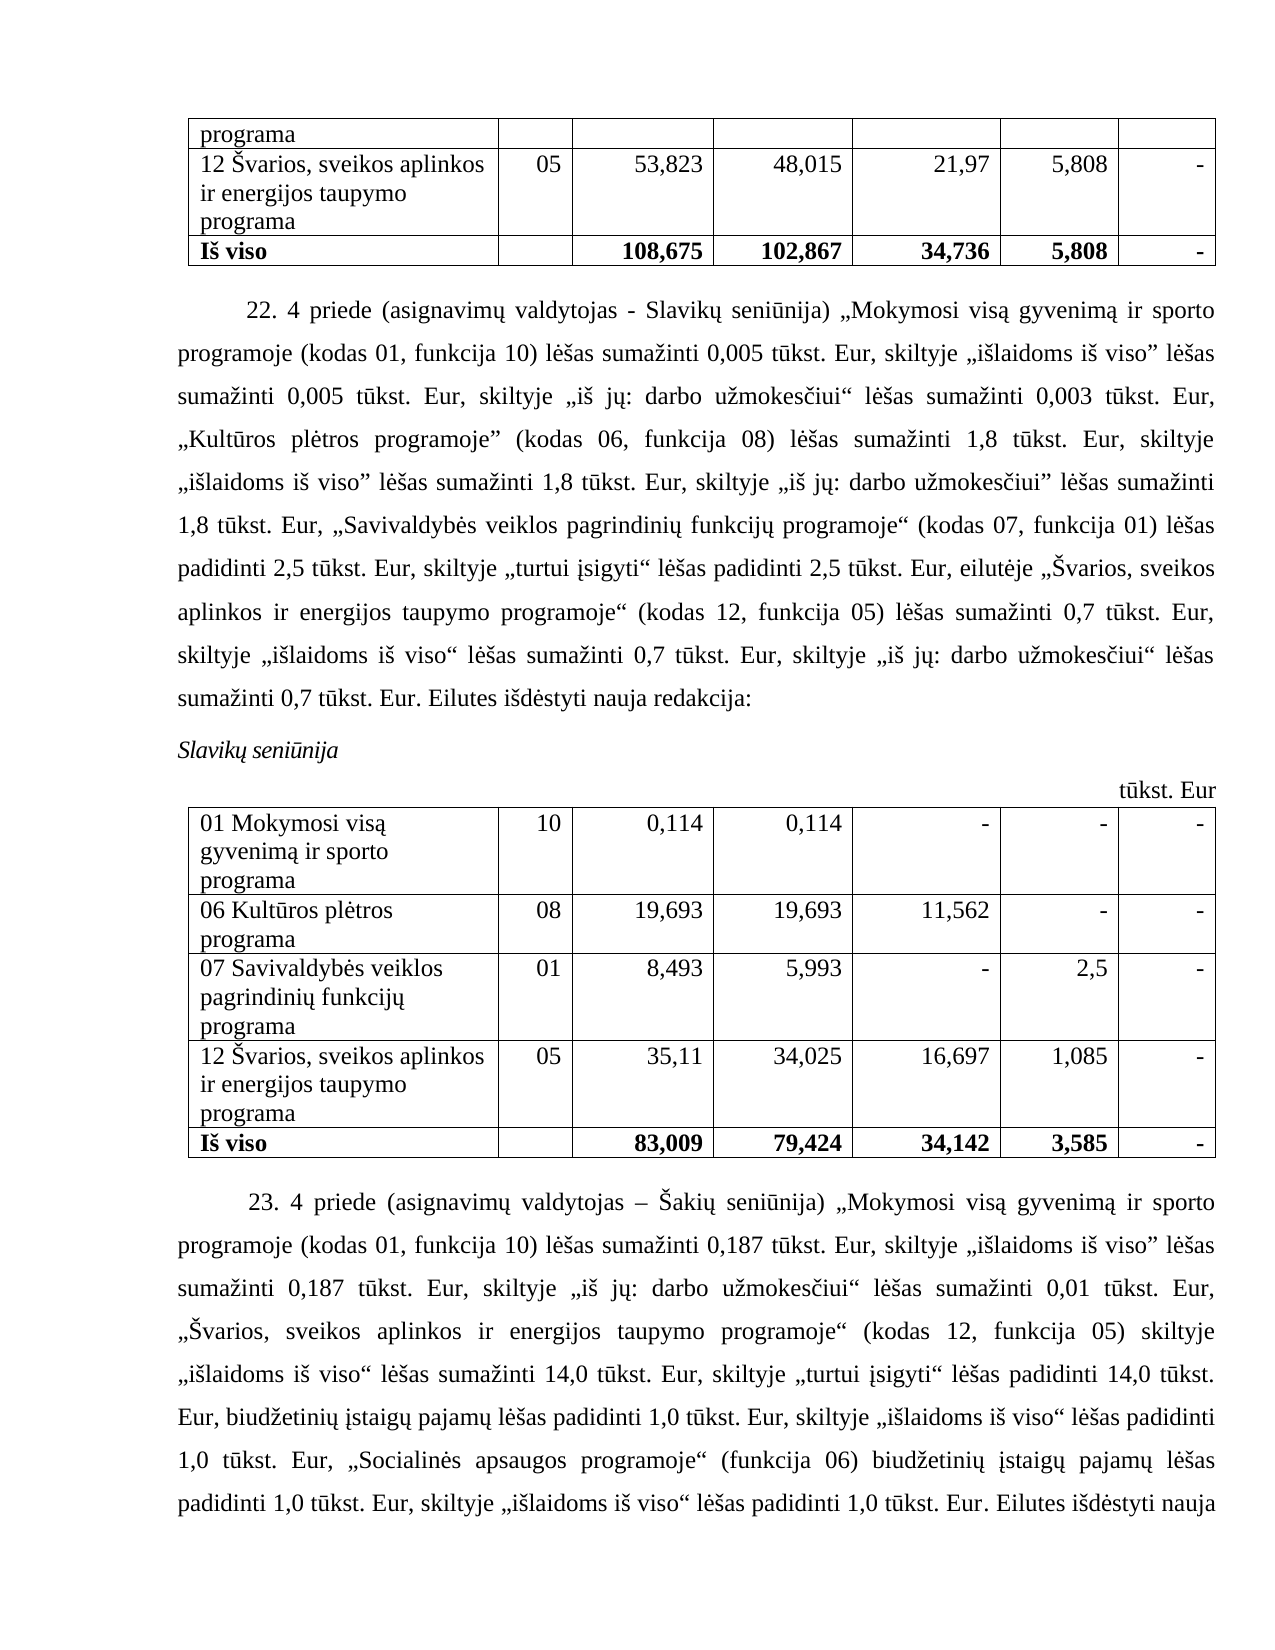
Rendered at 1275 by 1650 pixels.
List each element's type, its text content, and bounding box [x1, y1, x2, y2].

table_cell [499, 1128, 572, 1157]
text Slavikų seniūnija [177, 726, 1216, 767]
table_cell 35,11 [573, 1041, 713, 1127]
table_cell 34,736 [853, 236, 1000, 265]
table_header - [1119, 808, 1215, 894]
table_cell 2,5 [1001, 954, 1118, 1040]
table_cell 5,808 [1001, 236, 1118, 265]
table_cell [499, 236, 572, 265]
text tūkst. Eur [177, 767, 1216, 807]
table_cell 01 [499, 954, 572, 1040]
table_cell 83,009 [573, 1128, 713, 1157]
table_cell 1,085 [1001, 1041, 1118, 1127]
table_cell 11,562 [853, 895, 1000, 952]
table_cell 8,493 [573, 954, 713, 1040]
table_header 0,114 [573, 808, 713, 894]
text 22. 4 priede (asignavimų valdytojas - Slavikų seniūnija) „Mokymosi visą gyvenimą ir sporto programoje (kodas 01, funkcija 10) lėšas sumažinti 0,005 tūkst. Eur, skiltyje „išlaidoms iš viso” lėšas sumažinti 0,005 tūkst. Eur, skiltyje „iš jų: darbo užmokesčiui“ lėšas sumažinti 0,003 tūkst. Eur, „Kultūros plėtros programoje” (kodas 06, funkcija 08) lėšas sumažinti 1,8 tūkst. Eur, skiltyje „išlaidoms iš viso” lėšas sumažinti 1,8 tūkst. Eur, skiltyje „iš jų: darbo užmokesčiui” lėšas sumažinti 1,8 tūkst. Eur, „Savivaldybės veiklos pagrindinių funkcijų programoje“ (kodas 07, funkcija 01) lėšas padidinti 2,5 tūkst. Eur, skiltyje „turtui įsigyti“ lėšas padidinti 2,5 tūkst. Eur, eilutėje „Švarios, sveikos aplinkos ir energijos taupymo programoje“ (kodas 12, funkcija 05) lėšas sumažinti 0,7 tūkst. Eur, skiltyje „išlaidoms iš viso“ lėšas sumažinti 0,7 tūkst. Eur, skiltyje „iš jų: darbo užmokesčiui“ lėšas sumažinti 0,7 tūkst. Eur. Eilutes išdėstyti nauja redakcija: [177, 295, 1216, 712]
table_cell 48,015 [714, 149, 852, 235]
table_cell Iš viso [189, 236, 498, 265]
table_cell 12 Švarios, sveikos aplinkos ir energijos taupymo programa [189, 149, 498, 235]
table_cell - [1001, 119, 1118, 148]
table_cell 79,424 [714, 1128, 852, 1157]
table_cell 5,808 [1001, 149, 1118, 235]
table_header 10 [499, 808, 572, 894]
table_cell - [1119, 236, 1215, 265]
table_cell [714, 119, 852, 148]
table_cell 34,142 [853, 1128, 1000, 1157]
table_cell 07 Savivaldybės veiklos pagrindinių funkcijų programa [189, 954, 498, 1040]
table_cell 08 [499, 895, 572, 952]
table_cell 19,693 [714, 895, 852, 952]
table_cell - [1119, 1041, 1215, 1127]
table_header - [1001, 808, 1118, 894]
table_cell 12 Švarios, sveikos aplinkos ir energijos taupymo programa [189, 1041, 498, 1127]
table_cell 06 Kultūros plėtros programa [189, 895, 498, 952]
table_header 0,114 [714, 808, 852, 894]
table_header - [853, 808, 1000, 894]
text 23. 4 priede (asignavimų valdytojas – Šakių seniūnija) „Mokymosi visą gyvenimą ir sporto programoje (kodas 01, funkcija 10) lėšas sumažinti 0,187 tūkst. Eur, skiltyje „išlaidoms iš viso” lėšas sumažinti 0,187 tūkst. Eur, skiltyje „iš jų: darbo užmokesčiui“ lėšas sumažinti 0,01 tūkst. Eur, „Švarios, sveikos aplinkos ir energijos taupymo programoje“ (kodas 12, funkcija 05) skiltyje „išlaidoms iš viso“ lėšas sumažinti 14,0 tūkst. Eur, skiltyje „turtui įsigyti“ lėšas padidinti 14,0 tūkst. Eur, biudžetinių įstaigų pajamų lėšas padidinti 1,0 tūkst. Eur, skiltyje „išlaidoms iš viso“ lėšas padidinti 1,0 tūkst. Eur, „Socialinės apsaugos programoje“ (funkcija 06) biudžetinių įstaigų pajamų lėšas padidinti 1,0 tūkst. Eur, skiltyje „išlaidoms iš viso“ lėšas padidinti 1,0 tūkst. Eur. Eilutes išdėstyti nauja [177, 1187, 1216, 1517]
table_cell [573, 119, 713, 148]
table_cell - [1119, 1128, 1215, 1157]
table_cell 34,025 [714, 1041, 852, 1127]
table_cell - [1119, 954, 1215, 1040]
table_cell programa [189, 119, 498, 148]
table_cell - [1001, 895, 1118, 952]
table_cell 53,823 [573, 149, 713, 235]
table_cell 16,697 [853, 1041, 1000, 1127]
table_cell - [853, 119, 1000, 148]
table_cell 19,693 [573, 895, 713, 952]
table_header 01 Mokymosi visą gyvenimą ir sporto programa [189, 808, 498, 894]
table_cell - [1119, 119, 1215, 148]
table_cell - [853, 954, 1000, 1040]
table_cell - [1119, 895, 1215, 952]
table_cell 108,675 [573, 236, 713, 265]
table_cell 5,993 [714, 954, 852, 1040]
table_cell 05 [499, 1041, 572, 1127]
table_cell 21,97 [853, 149, 1000, 235]
table_cell 3,585 [1001, 1128, 1118, 1157]
table_cell [499, 119, 572, 148]
table_cell 05 [499, 149, 572, 235]
table_cell 102,867 [714, 236, 852, 265]
table_cell Iš viso [189, 1128, 498, 1157]
table_cell - [1119, 149, 1215, 235]
